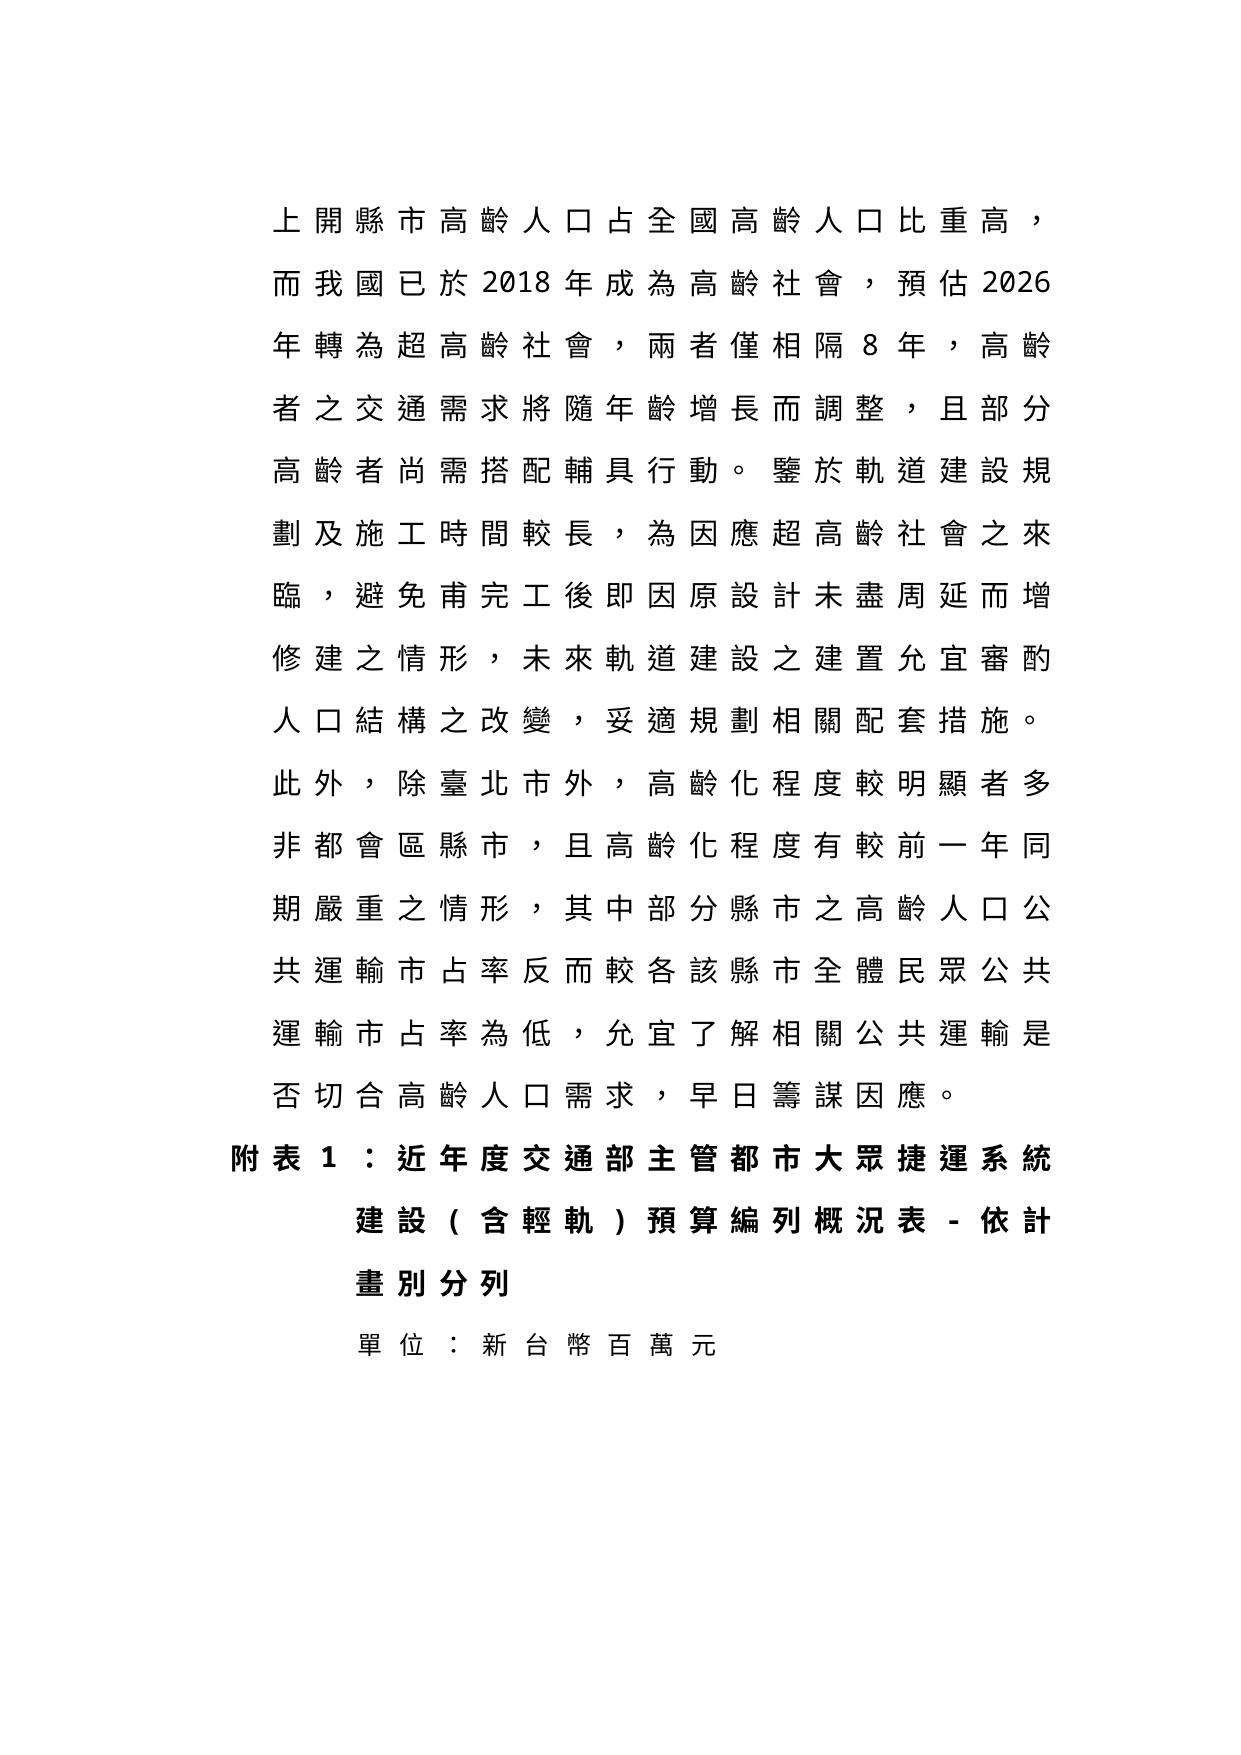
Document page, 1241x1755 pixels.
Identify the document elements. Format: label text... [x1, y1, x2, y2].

text 上開縣市高齡人口占全國高齡人口比重高，而我國已於2018年成為高齡社會，預估2026年轉為超高齡社會，兩者僅相隔8年，高齡者之交通需求將隨年齡增長而調整，且部分高齡者尚需搭配輔具行動。鑒於軌道建設規劃及施工時間較長，為因應超高齡社會之來臨，避免甫完工後即因原設計未盡周延而增修建之情形，未來軌道建設之建置允宜審酌人口結構之改變，妥適規劃相關配套措施。此外，除臺北市外，高齡化程度較明顯者多非都會區縣市，且高齡化程度有較前一年同期嚴重之情形，其中部分縣市之高齡人口公共運輸市占率反而較各該縣市全體民眾公共運輸市占率為低，允宜了解相關公共運輸是否切合高齡人口需求，早日籌謀因應。 [256, 177, 1058, 1115]
text 附表1：近年度交通部主管都市大眾捷運系統建設(含輕軌)預算編列概況表-依計畫別分列 單位：新台幣百萬元 [186, 1115, 1058, 1365]
